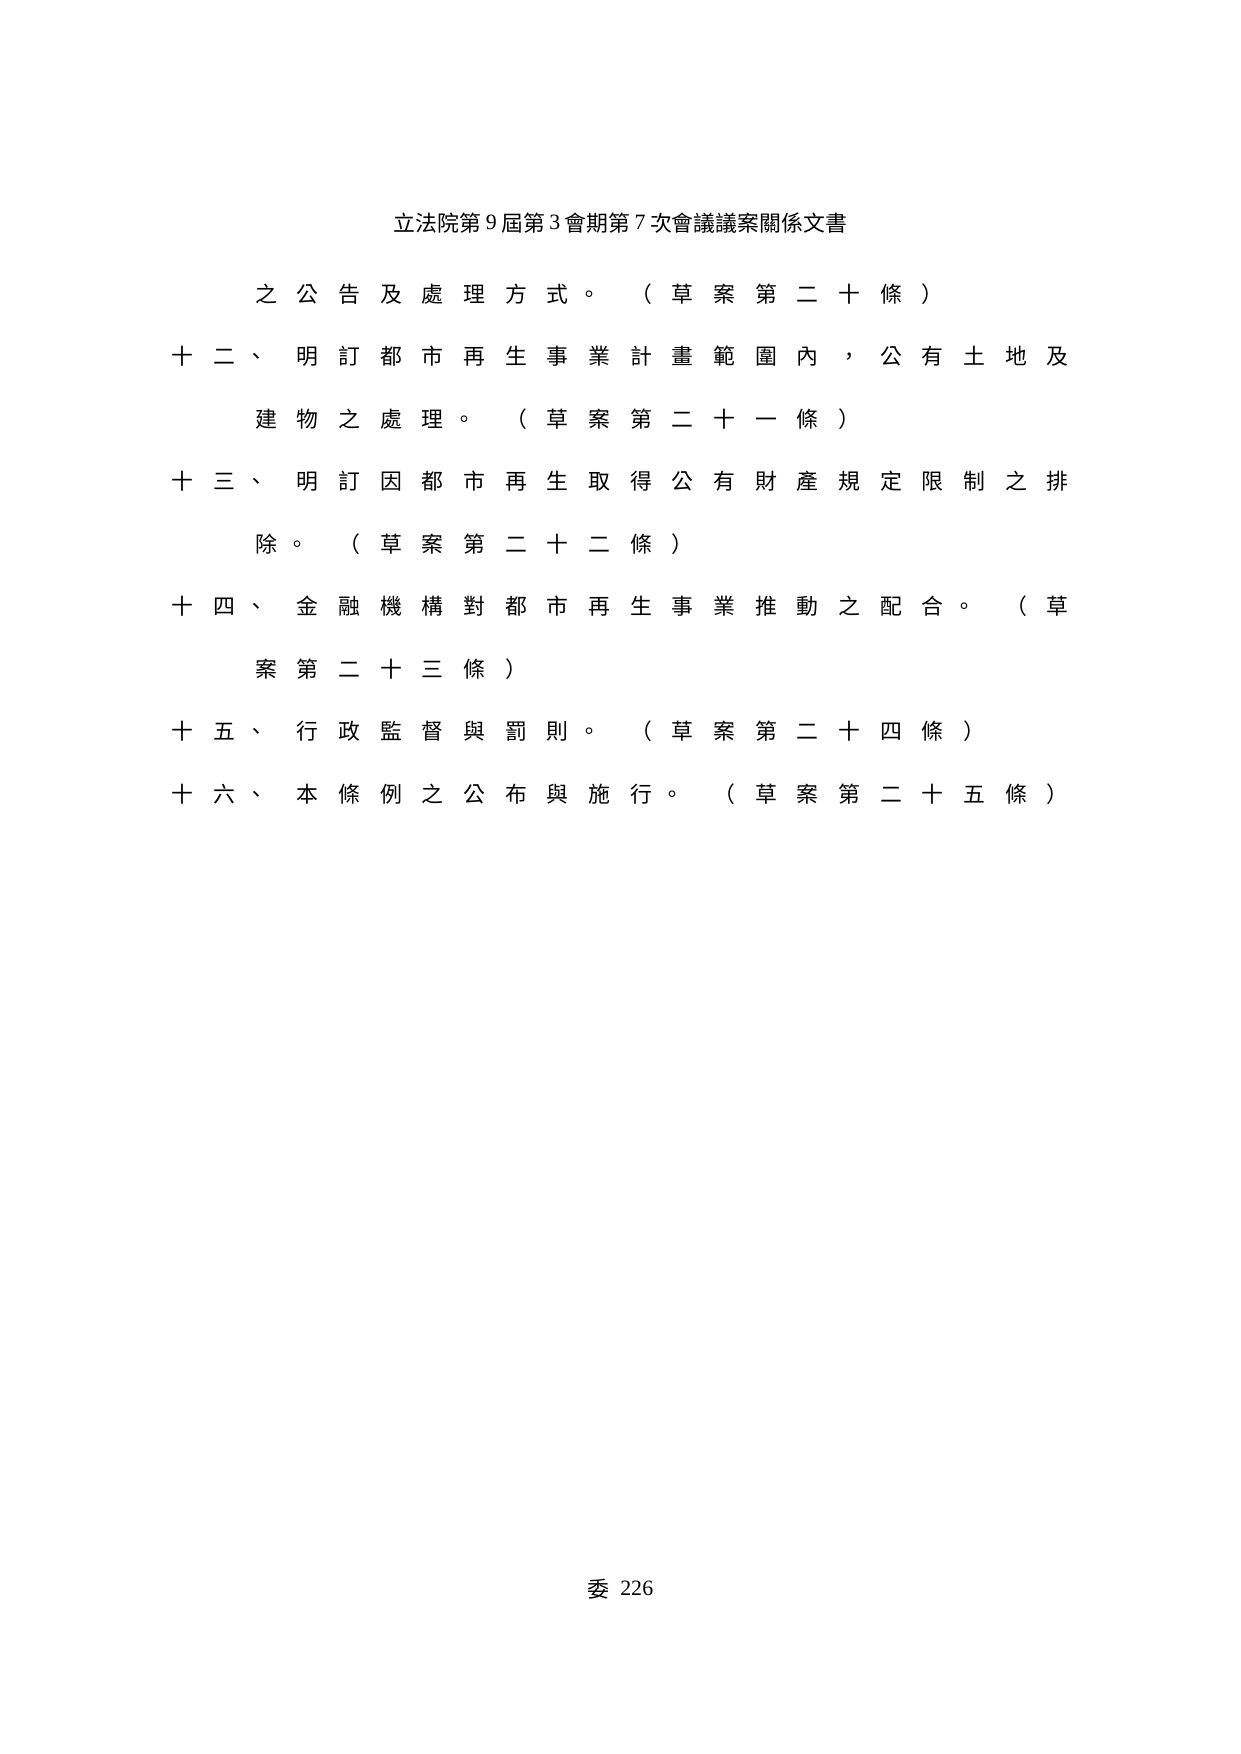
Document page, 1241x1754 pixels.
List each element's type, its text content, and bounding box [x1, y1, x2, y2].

text 之公告及處理方式。（草案第二十條） [162, 251, 1078, 313]
text 十四、金融機構對都市再生事業推動之配合。（草案第二十三條） [162, 563, 1078, 688]
text 十六、本條例之公布與施行。（草案第二十五條） [162, 751, 1078, 813]
text 十五、行政監督與罰則。（草案第二十四條） [162, 688, 1078, 751]
text 十三、明訂因都市再生取得公有財產規定限制之排除。（草案第二十二條） [162, 438, 1078, 563]
text 十二、明訂都市再生事業計畫範圍內，公有土地及建物之處理。（草案第二十一條） [162, 313, 1078, 438]
